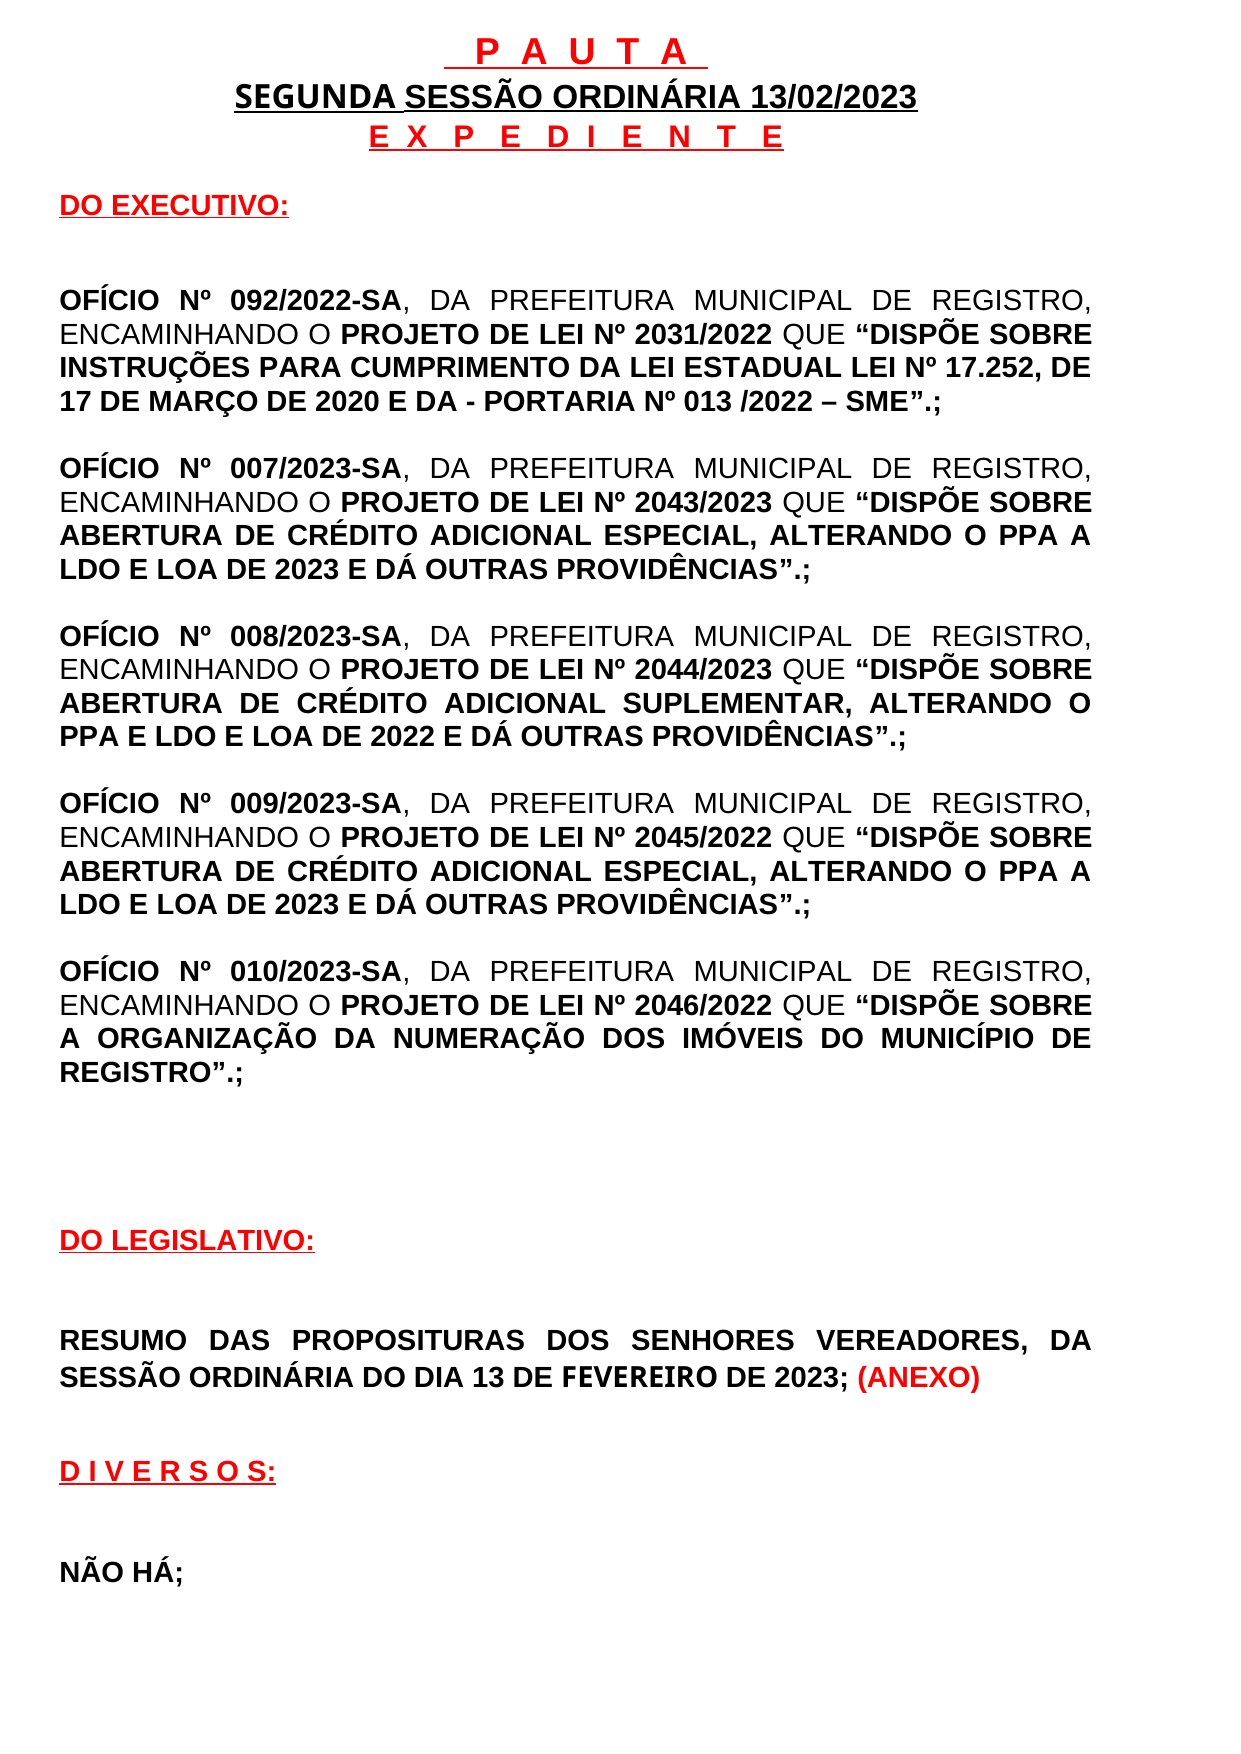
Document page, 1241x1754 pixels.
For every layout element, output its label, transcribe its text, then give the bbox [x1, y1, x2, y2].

text E X P E D I E N T E [59, 118, 1093, 154]
text OFÍCIO Nº 092/2022-SA, DA PREFEITURA MUNICIPAL DE REGISTRO, ENCAMINHANDO O PROJETO DE LEI Nº 2031/2022 QUE “DISPÕE SOBRE INSTRUÇÕES PARA CUMPRIMENTO DA LEI ESTADUAL LEI Nº 17.252, DE 17 DE MARÇO DE 2020 E DA - PORTARIA Nº 013 /2022 – SME”.; [59, 283, 1093, 418]
text não há; [59, 1554, 1093, 1588]
text P A U T A [59, 29, 1093, 73]
subtitle DO EXECUTIVO: [59, 188, 1093, 221]
text OFÍCIO Nº 009/2023-SA, DA PREFEITURA MUNICIPAL DE REGISTRO, ENCAMINHANDO O PROJETO DE LEI Nº 2045/2022 QUE “DISPÕE SOBRE ABERTURA DE CRÉDITO ADICIONAL ESPECIAL, ALTERANDO O PPA A LDO E LOA DE 2023 E DÁ OUTRAS PROVIDÊNCIAS”.; [59, 787, 1093, 921]
text segunda SESSÃO ORDINÁRIA 13/02/2023 [59, 73, 1093, 118]
text OFÍCIO Nº 008/2023-SA, DA PREFEITURA MUNICIPAL DE REGISTRO, ENCAMINHANDO O PROJETO DE LEI Nº 2044/2023 QUE “DISPÕE SOBRE ABERTURA DE CRÉDITO ADICIONAL SUPLEMENTAR, ALTERANDO O PPA E LDO E LOA DE 2022 E DÁ OUTRAS PROVIDÊNCIAS”.; [59, 619, 1093, 753]
text OFÍCIO Nº 007/2023-SA, DA PREFEITURA MUNICIPAL DE REGISTRO, ENCAMINHANDO O PROJETO DE LEI Nº 2043/2023 QUE “DISPÕE SOBRE ABERTURA DE CRÉDITO ADICIONAL ESPECIAL, ALTERANDO O PPA A LDO E LOA DE 2023 E DÁ OUTRAS PROVIDÊNCIAS”.; [59, 451, 1093, 585]
text D I V E R S O S: [59, 1454, 1093, 1487]
text DO LEGISLATIVO: [59, 1223, 1093, 1256]
text OFÍCIO Nº 010/2023-SA, DA PREFEITURA MUNICIPAL DE REGISTRO, ENCAMINHANDO O PROJETO DE LEI Nº 2046/2022 QUE “DISPÕE SOBRE A ORGANIZAÇÃO DA NUMERAÇÃO DOS IMÓVEIS DO MUNICÍPIO DE REGISTRO”.; [59, 954, 1093, 1088]
text RESUMO DAS PROPOSITURAS DOS SENHORES VEREADORES, DA SESSÃO ORDINÁRIA DO DIA 13 DE fevereiro DE 2023; (ANEXO) [59, 1323, 1093, 1396]
